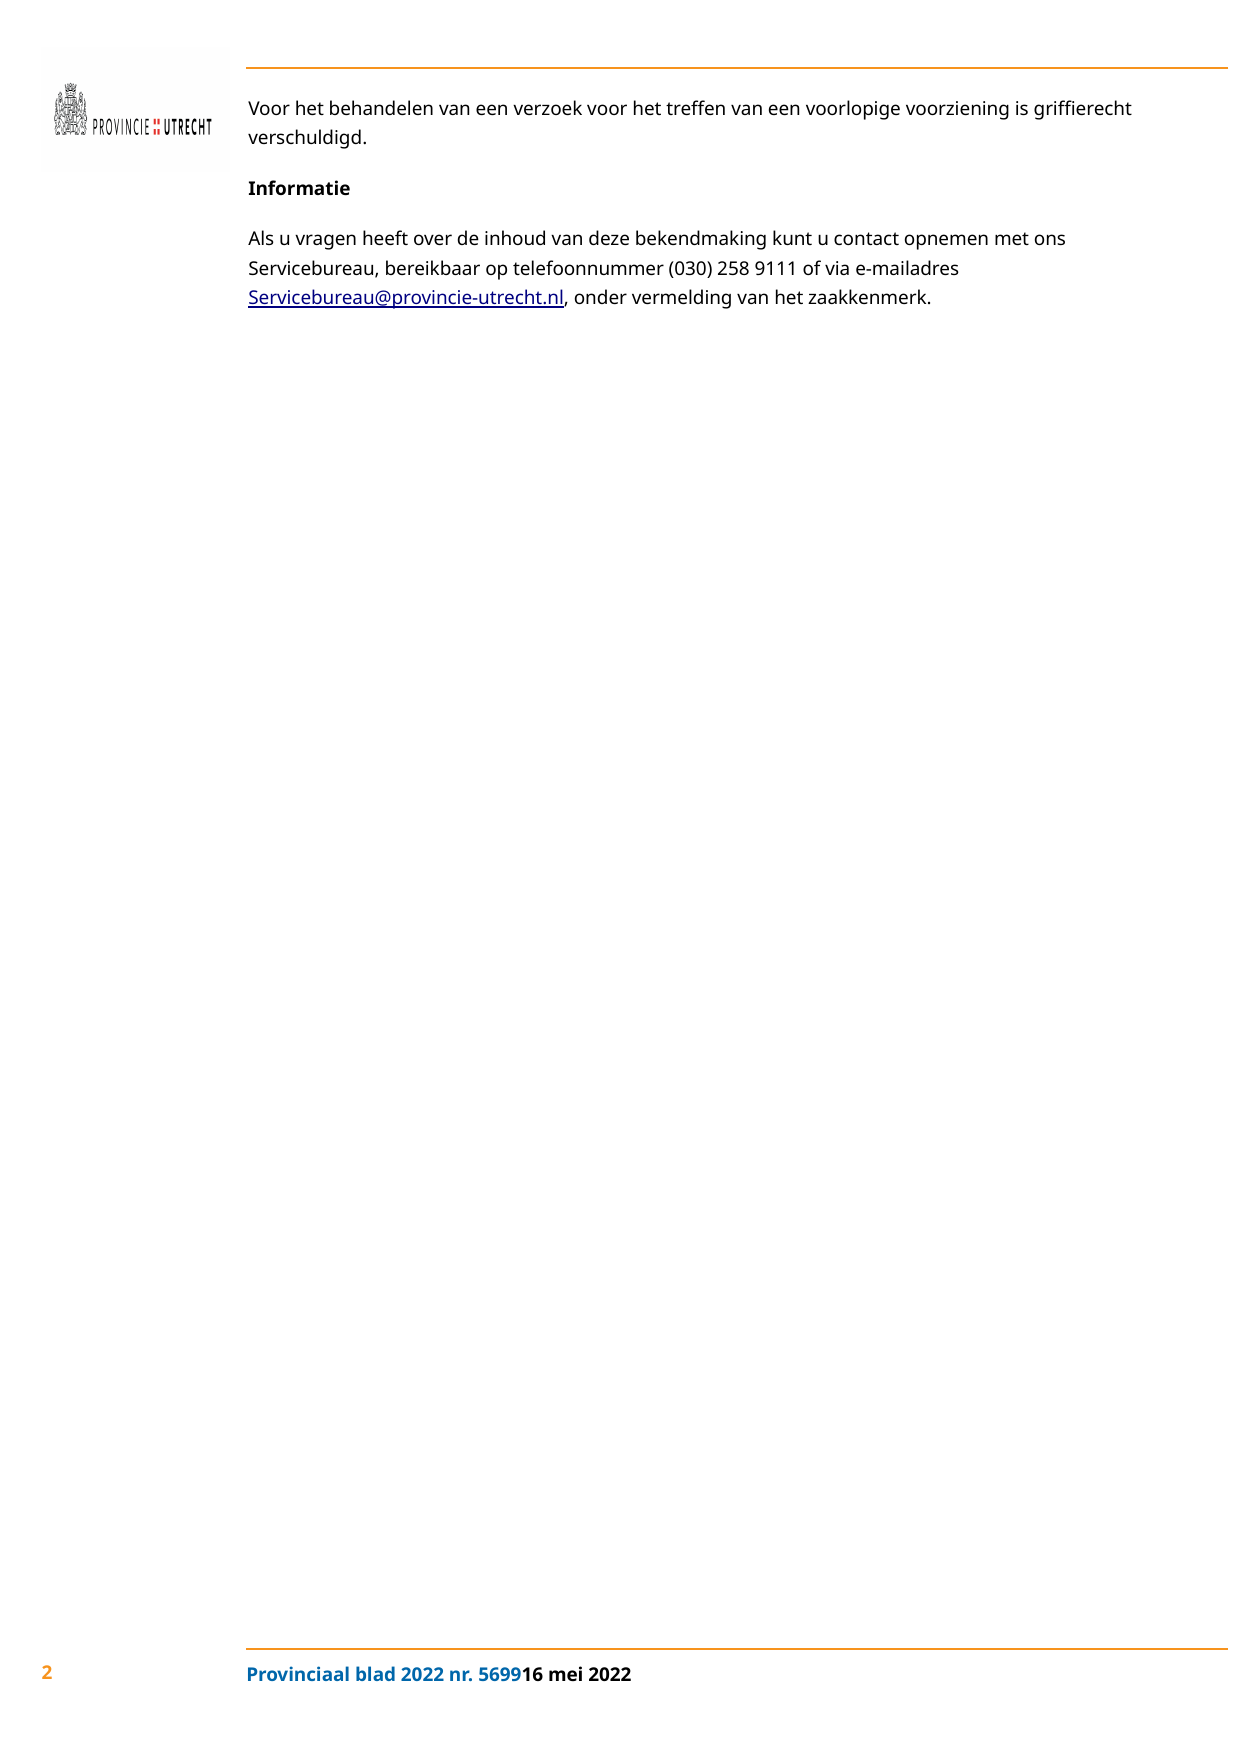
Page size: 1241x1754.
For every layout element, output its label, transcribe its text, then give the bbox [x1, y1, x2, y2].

text Als u vragen heeft over de inhoud van deze bekendmaking kunt u contact opnemen met ons Servicebureau, bereikbaar op telefoonnummer (030) 258 9111 of via e-mailadres Servicebureau@provincie-utrecht.nl, onder vermelding van het zaakkenmerk. [248, 225, 1152, 310]
text Voor het behandelen van een verzoek voor het treffen van een voorlopige voorziening is griffierecht verschuldigd. [248, 95, 1152, 150]
picture [41, 47, 231, 172]
text Informatie [248, 175, 1152, 201]
